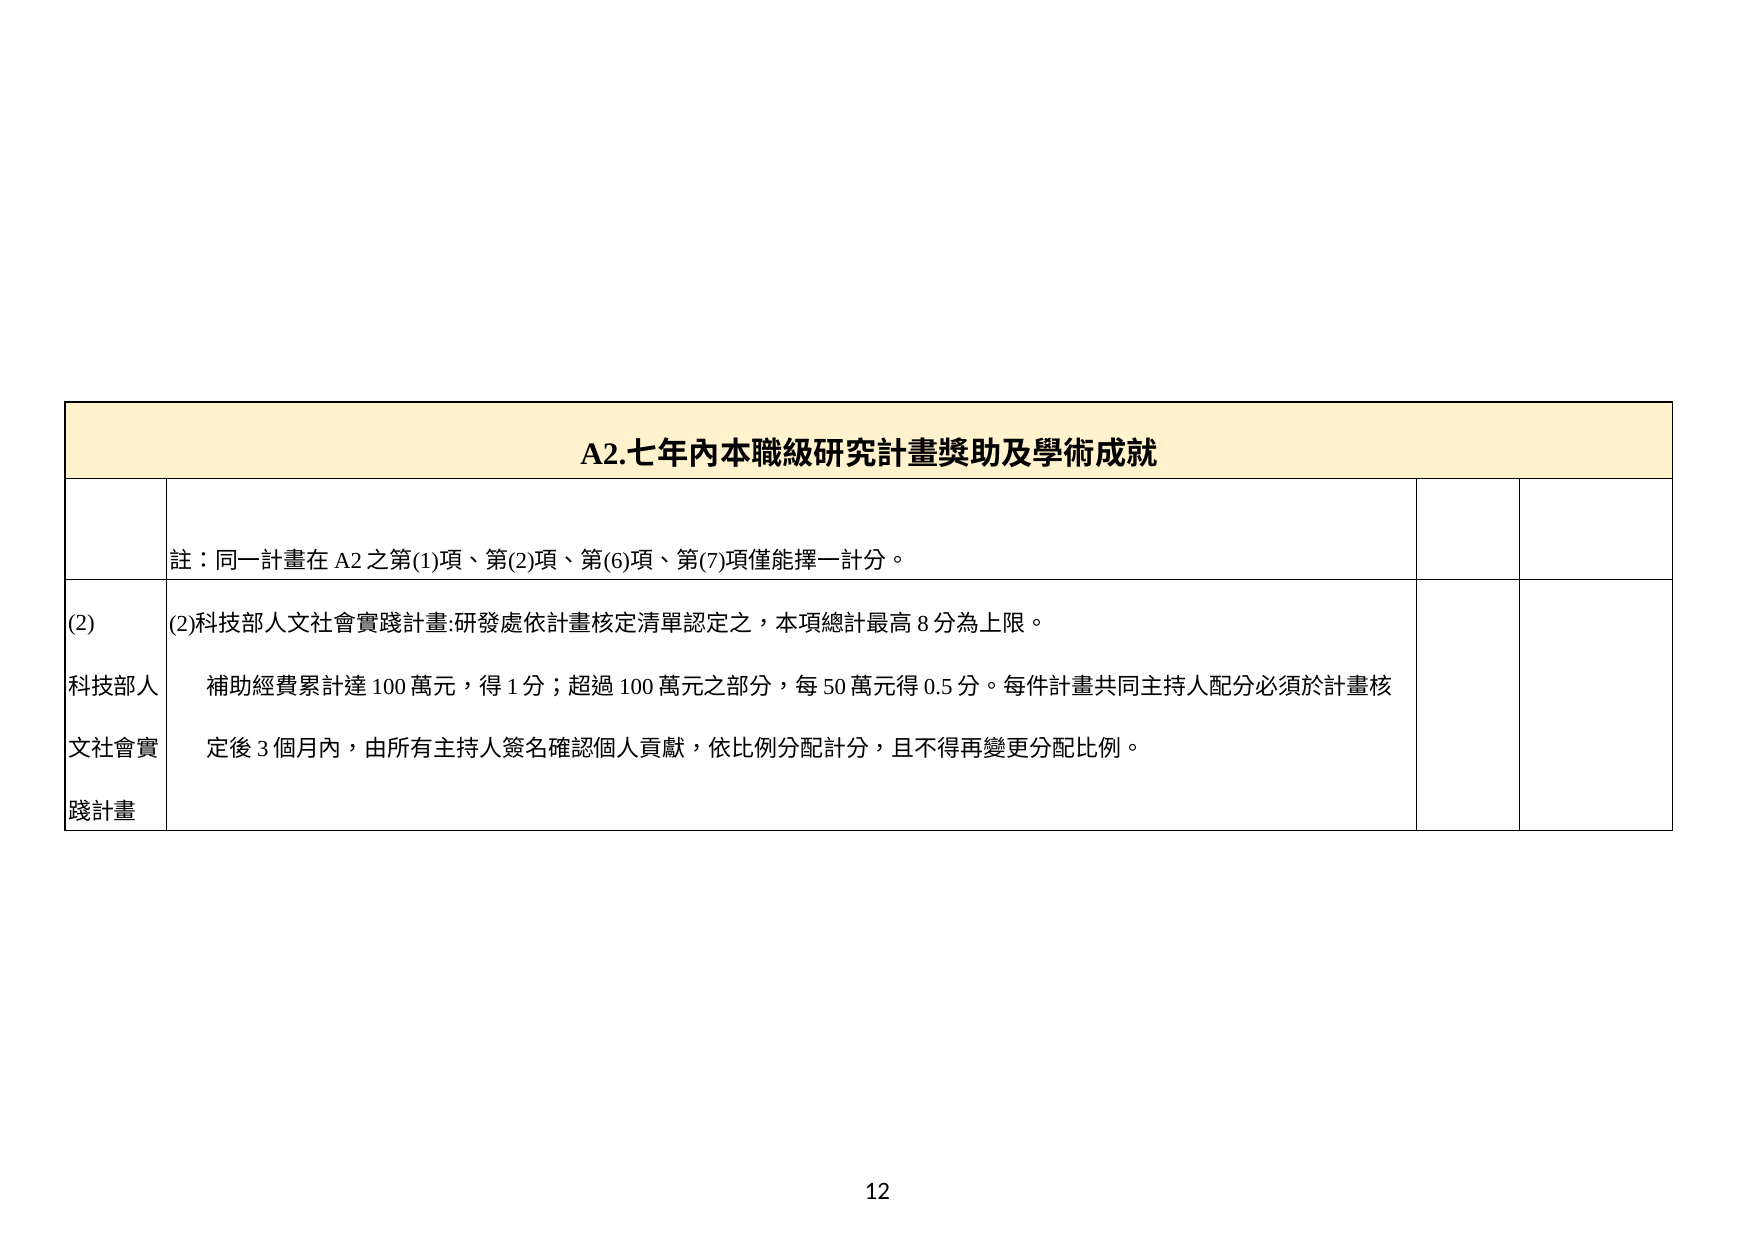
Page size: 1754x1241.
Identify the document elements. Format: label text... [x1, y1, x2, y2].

table_cell [1417, 580, 1519, 830]
table_cell (2) 科技部人文社會實踐計畫 [66, 580, 166, 830]
table_cell [1520, 580, 1672, 830]
table_cell 註：同一計畫在A2之第(1)項、第(2)項、第(6)項、第(7)項僅能擇一計分。 [167, 479, 1416, 579]
table_cell [66, 479, 166, 579]
table_cell [1417, 479, 1519, 579]
table_cell [1520, 479, 1672, 579]
table_cell (2)科技部人文社會實踐計畫:研發處依計畫核定清單認定之，本項總計最高8分為上限。 補助經費累計達100萬元，得1分；超過100萬元之部分，每50萬元得0.5分。每件計畫共同主持人配分必須於計畫核定後3個月內，由所有主持人簽名確認個人貢獻，依比例分配計分，且不得再變更分配比例。 [167, 580, 1416, 830]
table_header A2.七年內本職級研究計畫獎助及學術成就 [66, 403, 1672, 478]
